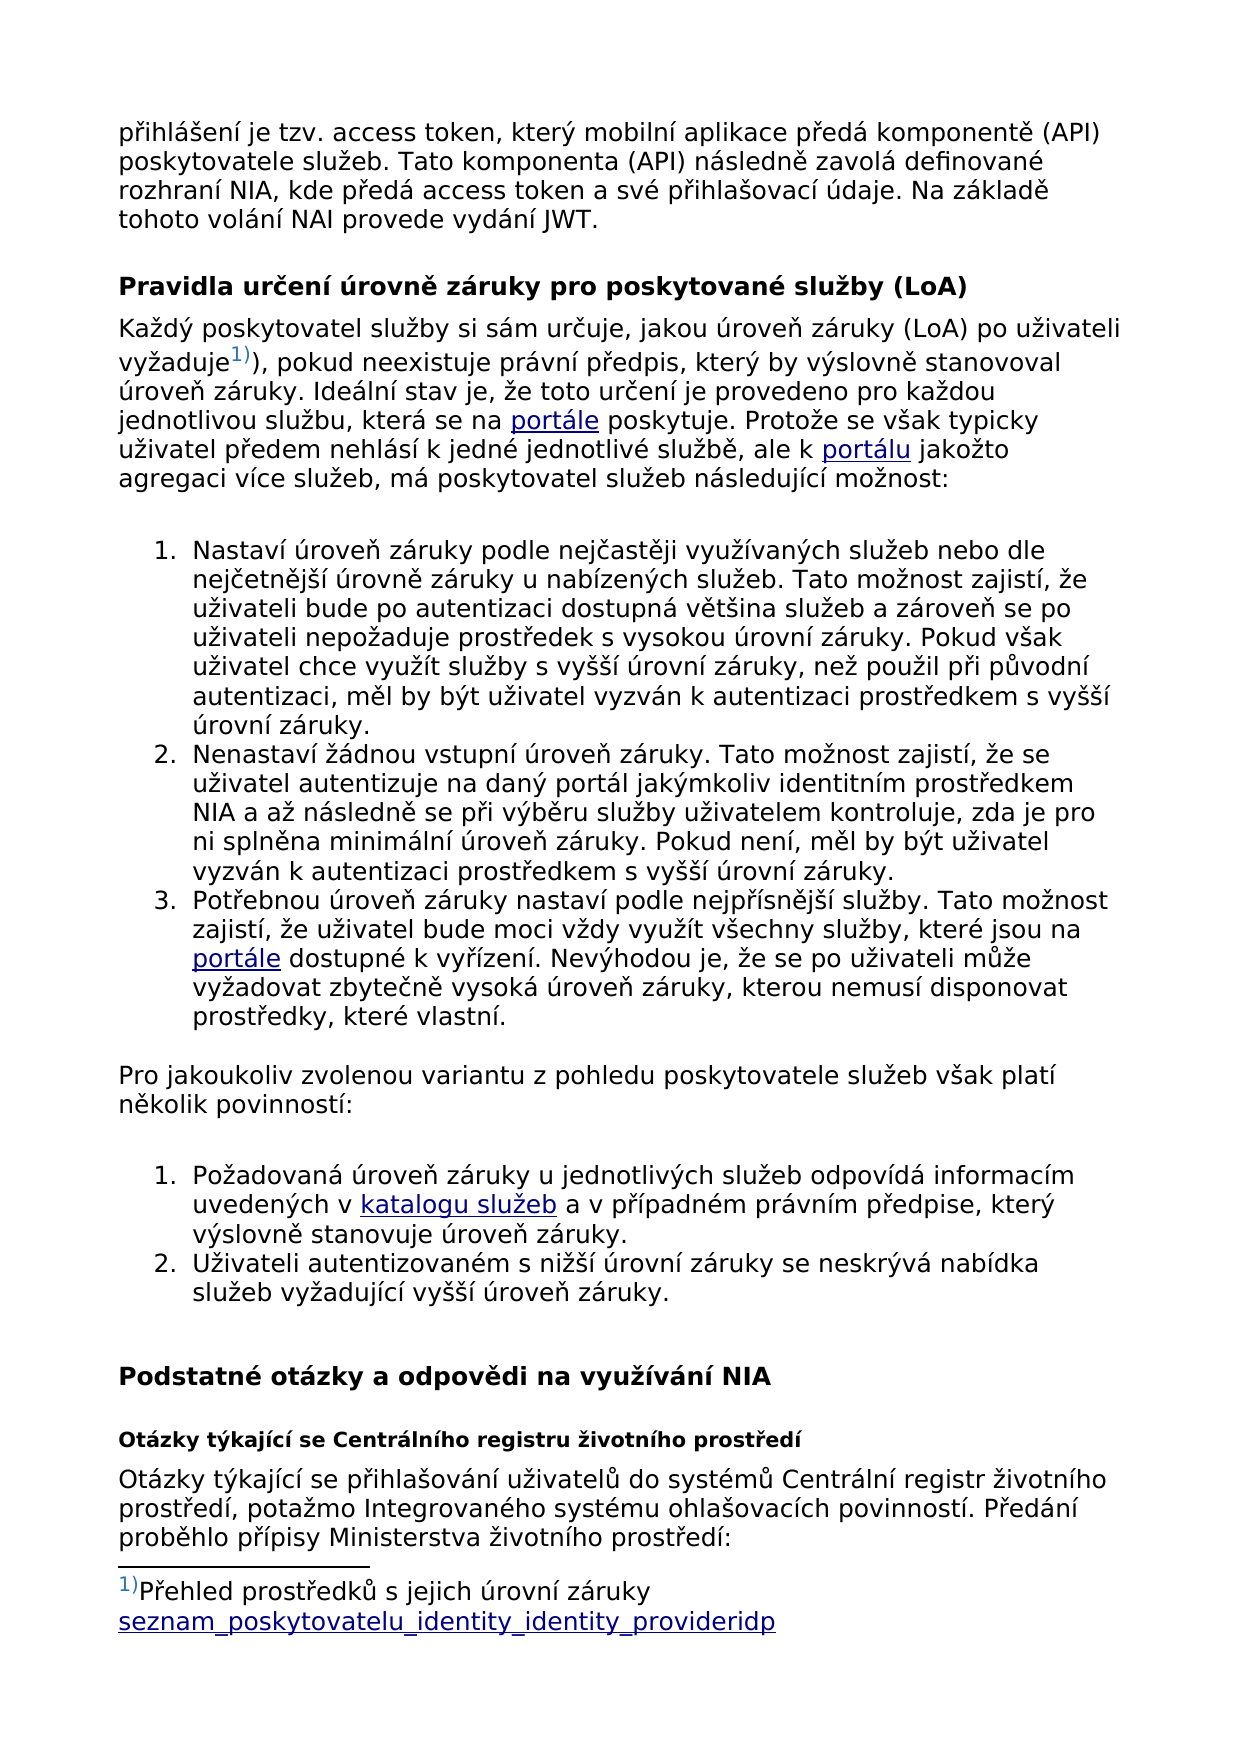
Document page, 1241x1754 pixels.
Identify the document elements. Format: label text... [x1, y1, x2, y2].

subtitle Pravidla určení úrovně záruky pro poskytované služby (LoA) [118, 272, 1122, 301]
text Přehled prostředků s jejich úrovní záruky seznam_poskytovatelu_identity_identity_provideridp [118, 1573, 1122, 1636]
list Uživateli autentizovaném s nižší úrovní záruky se neskrývá nabídka služeb vyžadující vyšší úroveň záruky. [177, 1249, 1122, 1307]
text Každý poskytovatel služby si sám určuje, jakou úroveň záruky (LoA) po uživateli vyžaduje), pokud neexistuje právní předpis, který by výslovně stanovoval úroveň záruky. Ideální stav je, že toto určení je provedeno pro každou jednotlivou službu, která se na portále poskytuje. Protože se však typicky uživatel předem nehlásí k jedné jednotlivé službě, ale k portálu jakožto agregaci více služeb, má poskytovatel služeb následující možnost: [118, 314, 1122, 494]
list Nenastaví žádnou vstupní úroveň záruky. Tato možnost zajistí, že se uživatel autentizuje na daný portál jakýmkoliv identitním prostředkem NIA a až následně se při výběru služby uživatelem kontroluje, zda je pro ni splněna minimální úroveň záruky. Pokud není, měl by být uživatel vyzván k autentizaci prostředkem s vyšší úrovní záruky. [177, 740, 1122, 886]
text Pro jakoukoliv zvolenou variantu z pohledu poskytovatele služeb však platí několik povinností: [118, 1061, 1122, 1119]
list Požadovaná úroveň záruky u jednotlivých služeb odpovídá informacím uvedených v katalogu služeb a v případném právním předpise, který výslovně stanovuje úroveň záruky. [177, 1161, 1122, 1249]
text Otázky týkající se přihlašování uživatelů do systémů Centrální registr životního prostředí, potažmo Integrovaného systému ohlašovacích povinností. Předání proběhlo přípisy Ministerstva životního prostředí: [118, 1465, 1122, 1553]
list Potřebnou úroveň záruky nastaví podle nejpřísnější služby. Tato možnost zajistí, že uživatel bude moci vždy využít všechny služby, které jsou na portále dostupné k vyřízení. Nevýhodou je, že se po uživateli může vyžadovat zbytečně vysoká úroveň záruky, kterou nemusí disponovat prostředky, které vlastní. [177, 886, 1122, 1032]
text přihlášení je tzv. access token, který mobilní aplikace předá komponentě (API) poskytovatele služeb. Tato komponenta (API) následně zavolá definované rozhraní NIA, kde předá access token a své přihlašovací údaje. Na základě tohoto volání NAI provede vydání JWT. [118, 118, 1122, 235]
subtitle Podstatné otázky a odpovědi na využívání NIA [118, 1362, 1122, 1391]
subtitle Otázky týkající se Centrálního registru životního prostředí [118, 1428, 1122, 1453]
list Nastaví úroveň záruky podle nejčastěji využívaných služeb nebo dle nejčetnější úrovně záruky u nabízených služeb. Tato možnost zajistí, že uživateli bude po autentizaci dostupná většina služeb a zároveň se po uživateli nepožaduje prostředek s vysokou úrovní záruky. Pokud však uživatel chce využít služby s vyšší úrovní záruky, než použil při původní autentizaci, měl by být uživatel vyzván k autentizaci prostředkem s vyšší úrovní záruky. [177, 536, 1122, 740]
